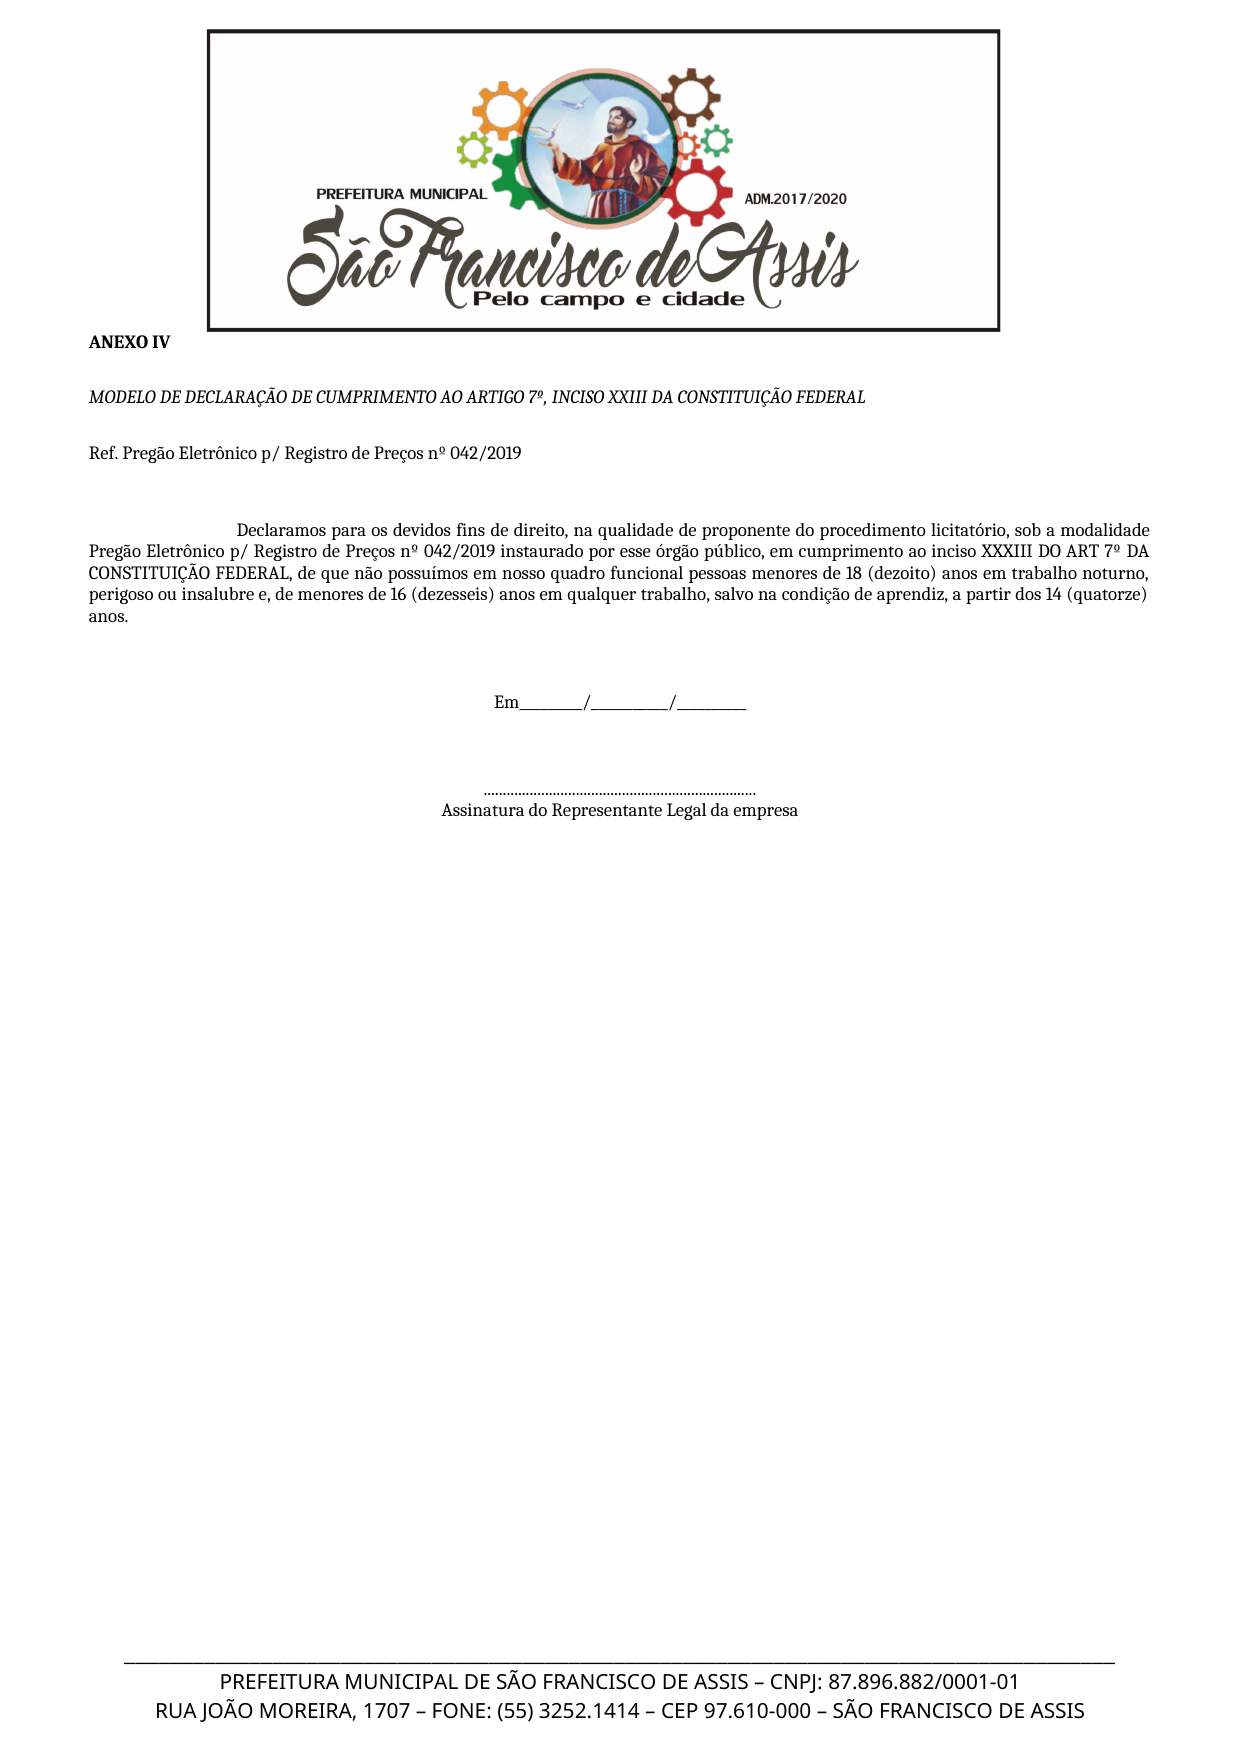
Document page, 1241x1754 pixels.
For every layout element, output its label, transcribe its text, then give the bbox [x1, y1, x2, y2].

text Declaramos para os devidos fins de direito, na qualidade de proponente do procedimento licitatório, sob a modalidade Pregão Eletrônico p/ Registro de Preços nº 042/2019 instaurado por esse órgão público, em cumprimento ao inciso XXXIII DO ART 7º DA CONSTITUIÇÃO FEDERAL, de que não possuímos em nosso quadro funcional pessoas menores de 18 (dezoito) anos em trabalho noturno, perigoso ou insalubre e, de menores de 16 (dezesseis) anos em qualquer trabalho, salvo na condição de aprendiz, a partir dos 14 (quatorze) anos. [89, 519, 1152, 627]
text Assinatura do Representante Legal da empresa [89, 799, 1152, 821]
text Ref. Pregão Eletrônico p/ Registro de Preços nº 042/2019 [89, 442, 1152, 464]
text ....................................................................... [89, 778, 1152, 799]
text MODELO DE DECLARAÇÃO DE CUMPRIMENTO AO ARTIGO 7º, INCISO XXIII DA CONSTITUIÇÃO FEDERAL [89, 387, 1152, 408]
text Em_________/___________/__________ [89, 692, 1152, 713]
text ANEXO IV [89, 331, 1152, 353]
